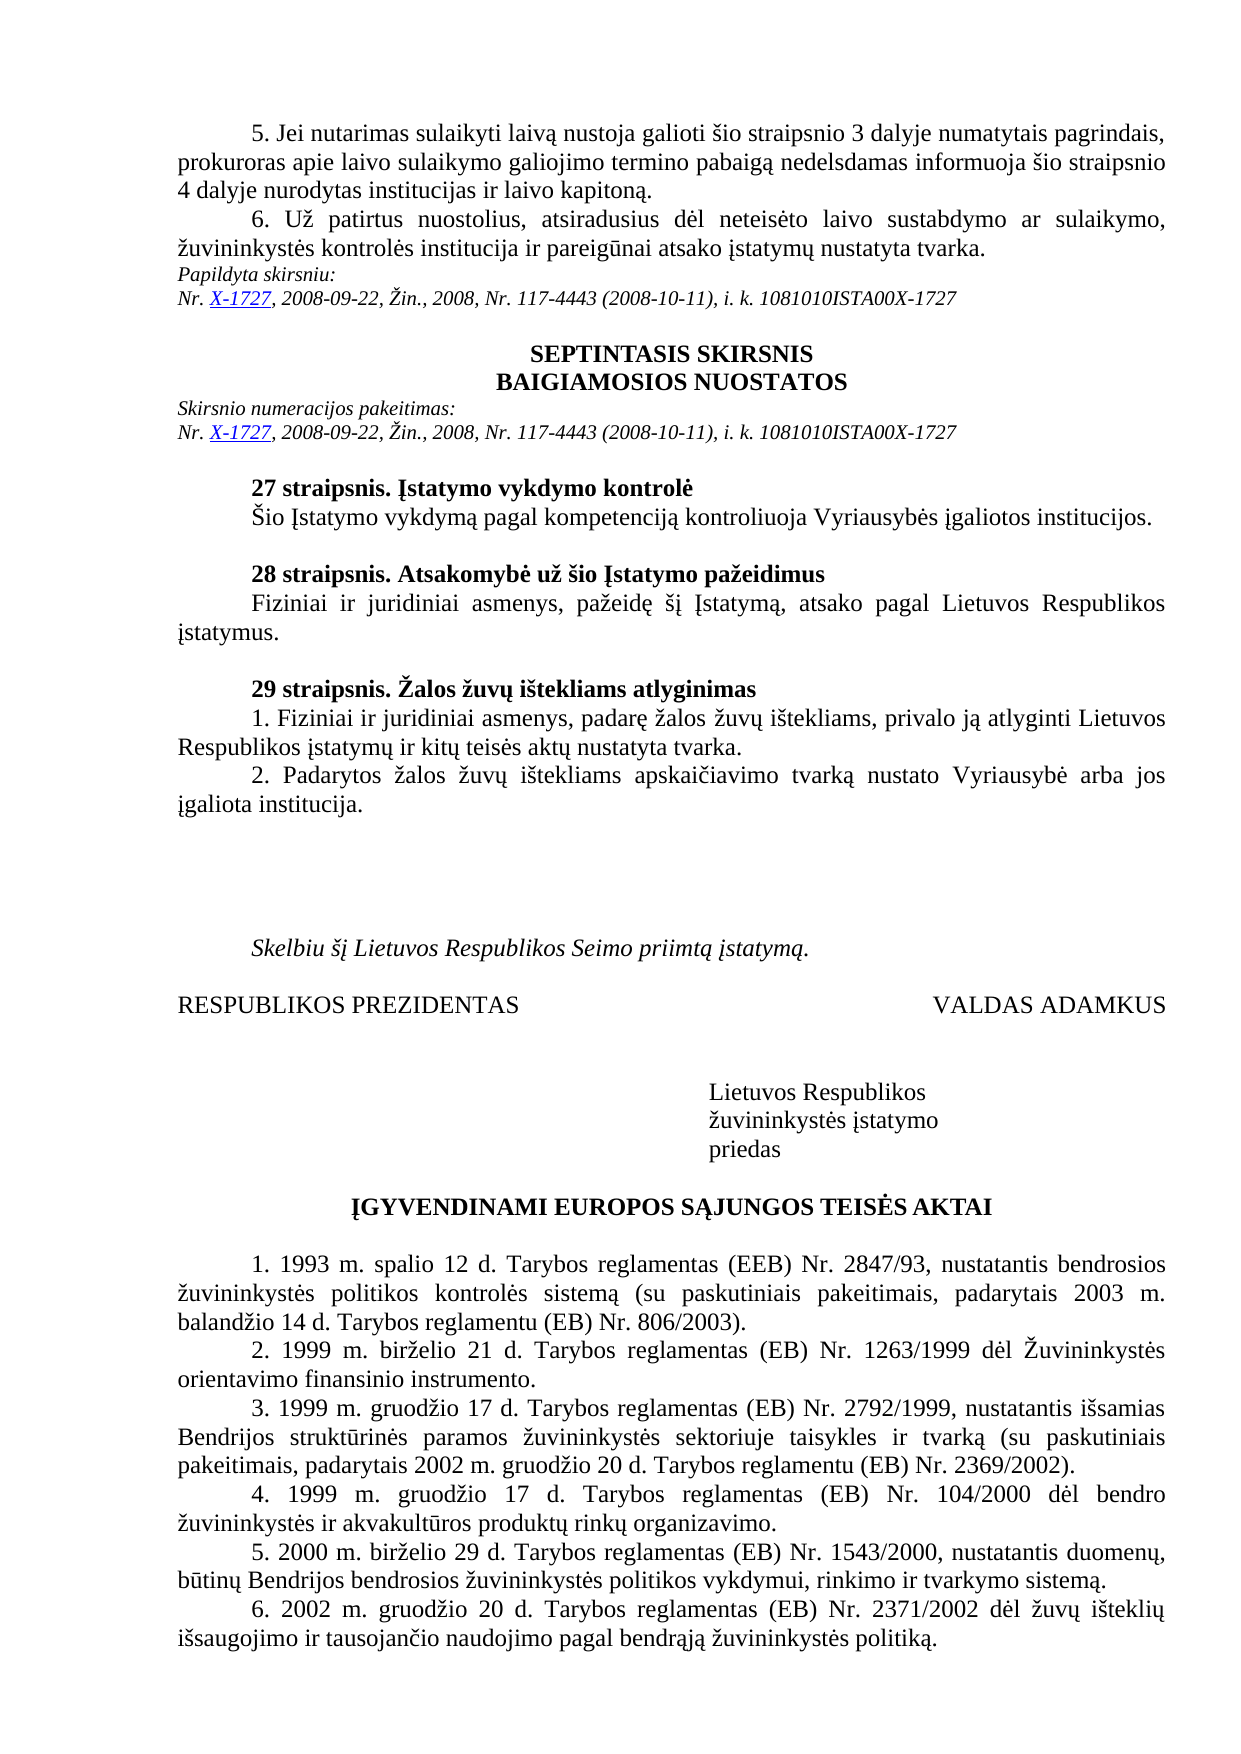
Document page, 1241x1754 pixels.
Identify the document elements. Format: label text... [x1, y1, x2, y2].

text 6. Už patirtus nuostolius, atsiradusius dėl neteisėto laivo sustabdymo ar sulaikymo, žuvininkystės kontrolės institucija ir pareigūnai atsako įstatymų nustatyta tvarka. [177, 204, 1166, 262]
text žuvininkystės įstatymo [177, 1106, 1166, 1134]
text Papildyta skirsniu: [177, 262, 1166, 286]
text 27 straipsnis. Įstatymo vykdymo kontrolė [177, 473, 1166, 502]
text Nr. X-1727, 2008-09-22, Žin., 2008, Nr. 117-4443 (2008-10-11), i. k. 1081010ISTA00X-1727 [177, 420, 1166, 444]
text 2. 1999 m. birželio 21 d. Tarybos reglamentas (EB) Nr. 1263/1999 dėl Žuvininkystės orientavimo finansinio instrumento. [177, 1336, 1166, 1393]
text 3. 1999 m. gruodžio 17 d. Tarybos reglamentas (EB) Nr. 2792/1999, nustatantis išsamias Bendrijos struktūrinės paramos žuvininkystės sektoriuje taisykles ir tvarką (su paskutiniais pakeitimais, padarytais 2002 m. gruodžio 20 d. Tarybos reglamentu (EB) Nr. 2369/2002). [177, 1393, 1166, 1479]
text priedas [177, 1134, 1166, 1163]
text Nr. X-1727, 2008-09-22, Žin., 2008, Nr. 117-4443 (2008-10-11), i. k. 1081010ISTA00X-1727 [177, 286, 1166, 310]
text Skirsnio numeracijos pakeitimas: [177, 396, 1166, 420]
text 1. 1993 m. spalio 12 d. Tarybos reglamentas (EEB) Nr. 2847/93, nustatantis bendrosios žuvininkystės politikos kontrolės sistemą (su paskutiniais pakeitimais, padarytais 2003 m. balandžio 14 d. Tarybos reglamentu (EB) Nr. 806/2003). [177, 1249, 1166, 1336]
text Skelbiu šį Lietuvos Respublikos Seimo priimtą įstatymą. [177, 933, 1166, 962]
text SEPTINTASIS SKIRSNIS [177, 339, 1166, 367]
text 29 straipsnis. Žalos žuvų ištekliams atlyginimas [177, 674, 1166, 703]
text 5. Jei nutarimas sulaikyti laivą nustoja galioti šio straipsnio 3 dalyje numatytais pagrindais, prokuroras apie laivo sulaikymo galiojimo termino pabaigą nedelsdamas informuoja šio straipsnio 4 dalyje nurodytas institucijas ir laivo kapitoną. [177, 118, 1166, 204]
text RESPUBLIKOS PREZIDENTAS VALDAS ADAMKUS [177, 991, 1166, 1019]
text 2. Padarytos žalos žuvų ištekliams apskaičiavimo tvarką nustato Vyriausybė arba jos įgaliota institucija. [177, 761, 1166, 818]
text 1. Fiziniai ir juridiniai asmenys, padarę žalos žuvų ištekliams, privalo ją atlyginti Lietuvos Respublikos įstatymų ir kitų teisės aktų nustatyta tvarka. [177, 703, 1166, 761]
text 5. 2000 m. birželio 29 d. Tarybos reglamentas (EB) Nr. 1543/2000, nustatantis duomenų, būtinų Bendrijos bendrosios žuvininkystės politikos vykdymui, rinkimo ir tvarkymo sistemą. [177, 1537, 1166, 1594]
text BAIGIAMOSIOS NUOSTATOS [177, 367, 1166, 396]
text Lietuvos Respublikos [177, 1077, 1166, 1106]
text Šio Įstatymo vykdymą pagal kompetenciją kontroliuoja Vyriausybės įgaliotos institucijos. [177, 502, 1166, 531]
text Fiziniai ir juridiniai asmenys, pažeidę šį Įstatymą, atsako pagal Lietuvos Respublikos įstatymus. [177, 588, 1166, 646]
text 28 straipsnis. Atsakomybė už šio Įstatymo pažeidimus [177, 559, 1166, 588]
text ĮGYVENDINAMI EUROPOS SĄJUNGOS TEISĖS AKTAI [177, 1192, 1166, 1221]
text 6. 2002 m. gruodžio 20 d. Tarybos reglamentas (EB) Nr. 2371/2002 dėl žuvų išteklių išsaugojimo ir tausojančio naudojimo pagal bendrąją žuvininkystės politiką. [177, 1594, 1166, 1652]
text 4. 1999 m. gruodžio 17 d. Tarybos reglamentas (EB) Nr. 104/2000 dėl bendro žuvininkystės ir akvakultūros produktų rinkų organizavimo. [177, 1479, 1166, 1537]
